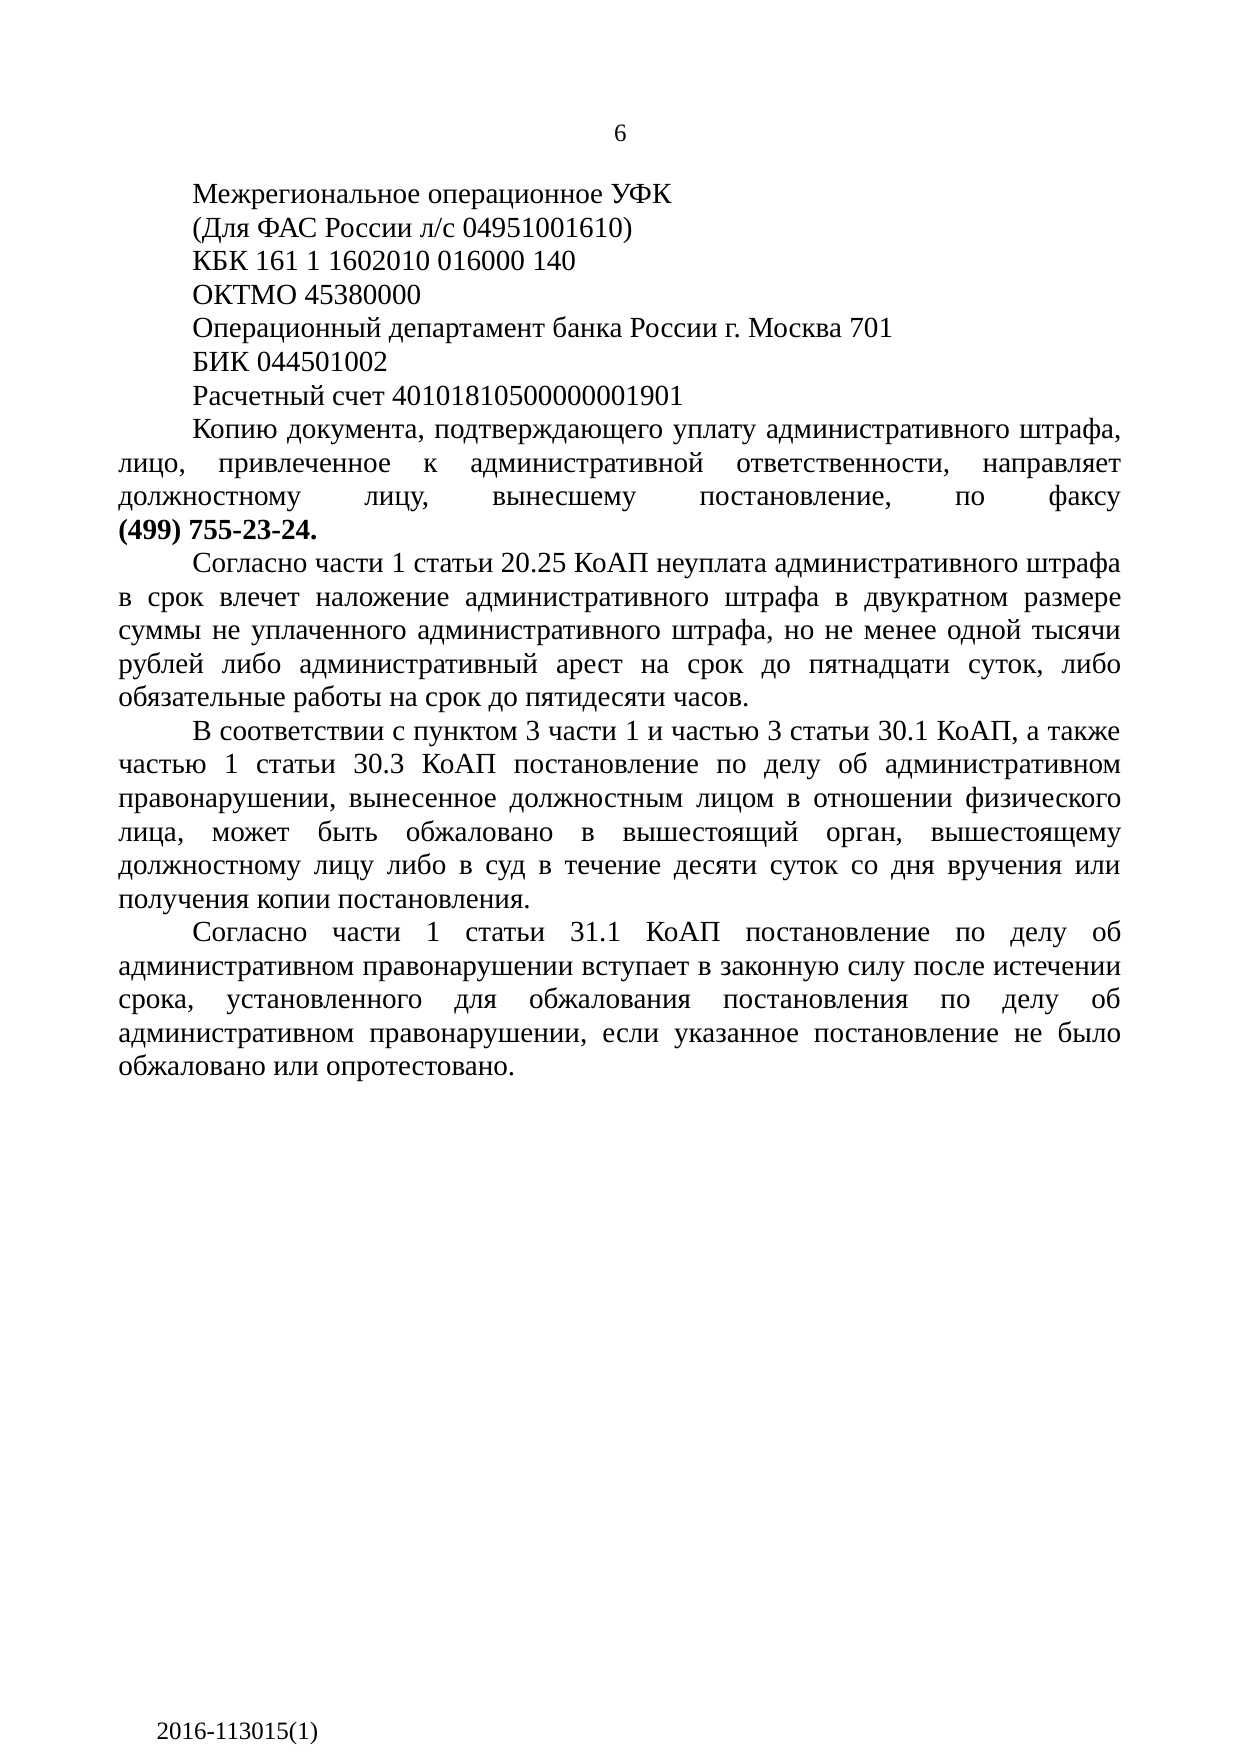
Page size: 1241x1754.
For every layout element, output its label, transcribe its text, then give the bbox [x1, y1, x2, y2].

text ОКТМО 45380000 [118, 277, 1122, 311]
text Согласно части 1 статьи 31.1 КоАП постановление по делу об административном правонарушении вступает в законную силу после истечении срока, установленного для обжалования постановления по делу об административном правонарушении, если указанное постановление не было обжаловано или опротестовано. [118, 914, 1122, 1082]
text Копию документа, подтверждающего уплату административного штрафа, лицо, привлеченное к административной ответственности, направляет должностному лицу, вынесшему постановление, по факсу (499) 755-23-24. [118, 411, 1122, 545]
text БИК 044501002 [118, 344, 1122, 378]
text Согласно части 1 статьи 20.25 КоАП неуплата административного штрафа в срок влечет наложение административного штрафа в двукратном размере суммы не уплаченного административного штрафа, но не менее одной тысячи рублей либо административный арест на срок до пятнадцати суток, либо обязательные работы на срок до пятидесяти часов. [118, 545, 1122, 713]
text КБК 161 1 1602010 016000 140 [118, 243, 1122, 277]
text (Для ФАС России л/с 04951001610) [118, 210, 1122, 243]
text Расчетный счет 40101810500000001901 [118, 378, 1122, 411]
text Операционный департамент банка России г. Москва 701 [118, 311, 1122, 344]
text В соответствии с пунктом 3 части 1 и частью 3 статьи 30.1 КоАП, а также частью 1 статьи 30.3 КоАП постановление по делу об административном правонарушении, вынесенное должностным лицом в отношении физического лица, может быть обжаловано в вышестоящий орган, вышестоящему должностному лицу либо в суд в течение десяти суток со дня вручения или получения копии постановления. [118, 713, 1122, 914]
text Межрегиональное операционное УФК [118, 176, 1122, 210]
